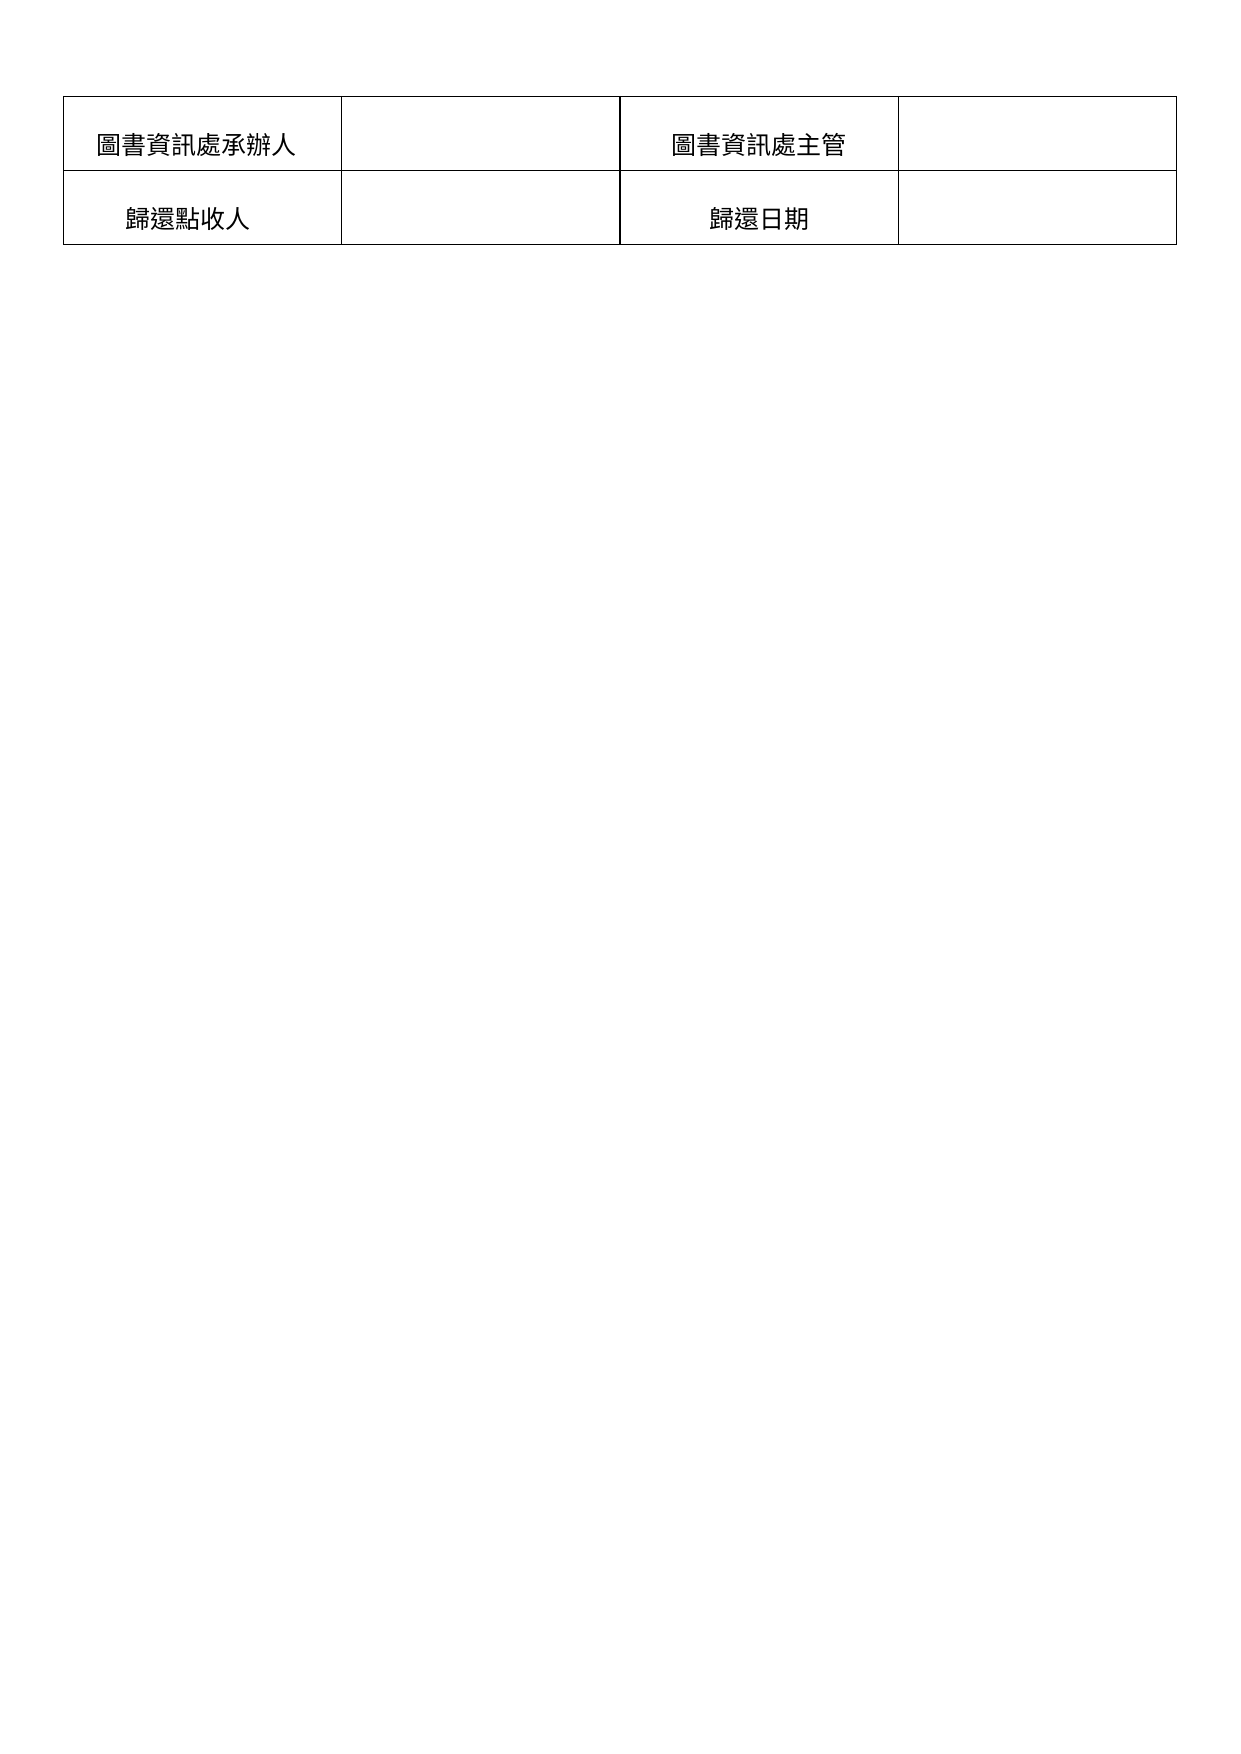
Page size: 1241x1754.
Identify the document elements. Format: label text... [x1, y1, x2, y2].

table_cell [342, 97, 619, 170]
table_cell 歸還點收人 [64, 171, 341, 244]
table_cell 歸還日期 [621, 171, 898, 244]
table_cell [342, 171, 619, 244]
table_cell 圖書資訊處主管 [621, 97, 898, 170]
table_cell 圖書資訊處承辦人 [64, 97, 341, 170]
table_cell [899, 171, 1176, 244]
table_cell [899, 97, 1176, 170]
